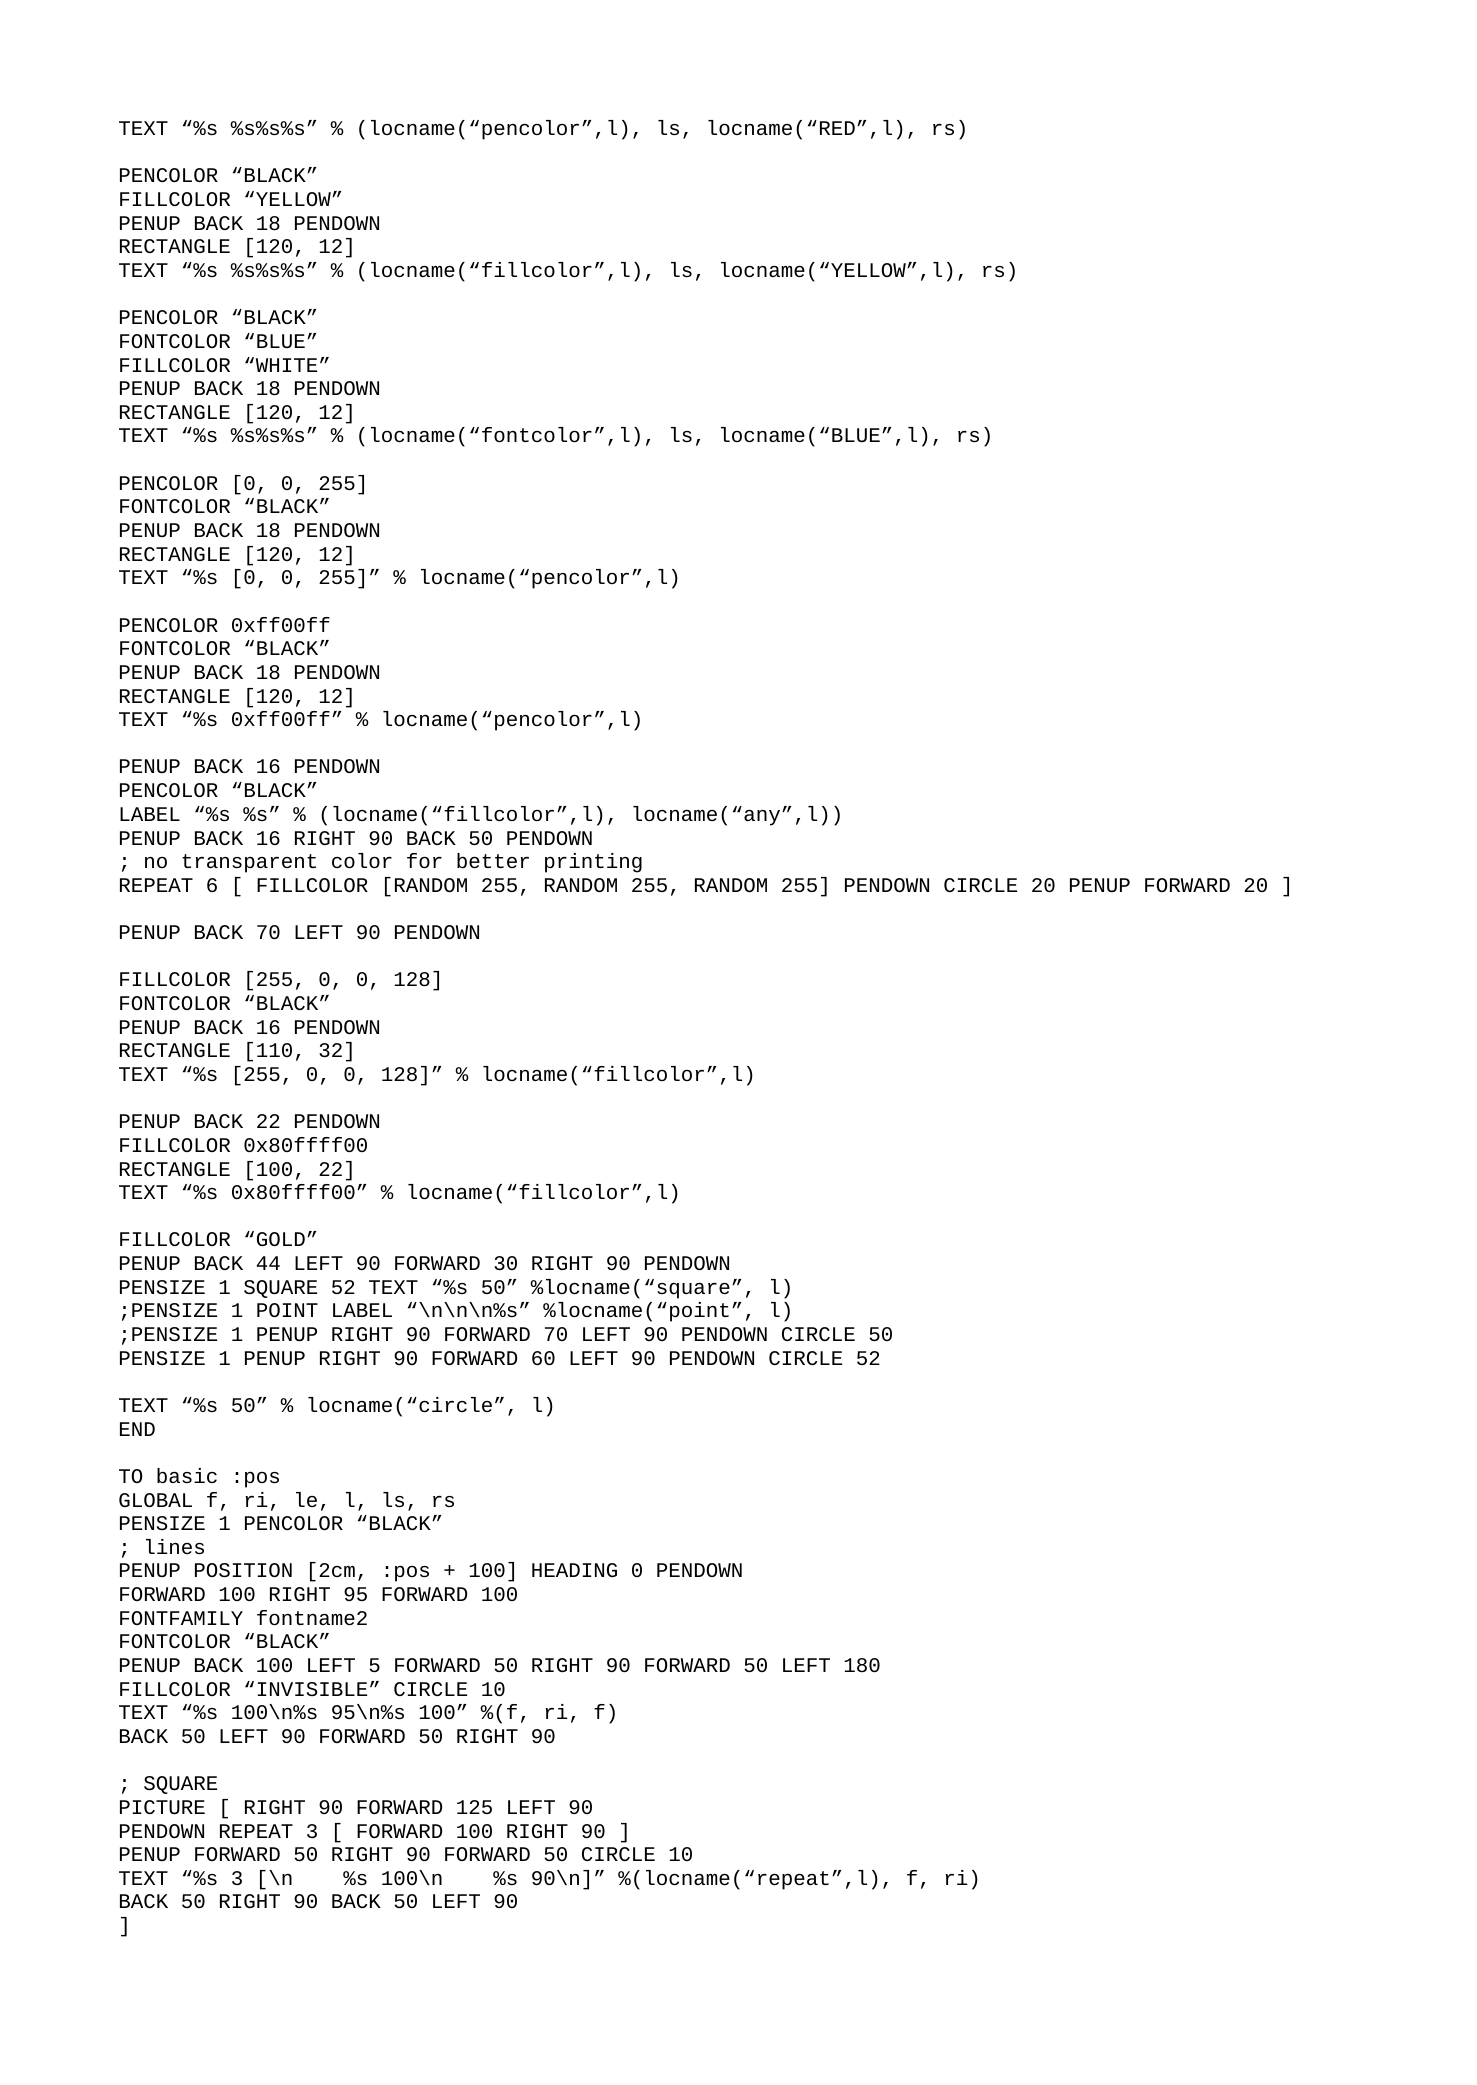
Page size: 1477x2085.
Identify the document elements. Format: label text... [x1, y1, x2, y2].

text REPEAT 6 [ FILLCOLOR [RANDOM 255, RANDOM 255, RANDOM 255] PENDOWN CIRCLE 20 PENUP FORWARD 20 ] PENUP BACK 70 LEFT 90 PENDOWN FILLCOLOR [255, 0, 0, 128] FONTCOLOR “BLACK” PENUP BACK 16 PENDOWN RECTANGLE [110, 32] TEXT “%s [255, 0, 0, 128]” % locname(“fillcolor”,l) PENUP BACK 22 PENDOWN FILLCOLOR 0x80ffff00 RECTANGLE [100, 22] TEXT “%s 0x80ffff00” % locname(“fillcolor”,l) [118, 875, 1358, 1229]
text FILLCOLOR “GOLD” PENUP BACK 44 LEFT 90 FORWARD 30 RIGHT 90 PENDOWN PENSIZE 1 SQUARE 52 TEXT “%s 50” %locname(“square”, l) ;PENSIZE 1 POINT LABEL “\n\n\n%s” %locname(“point”, l) ;PENSIZE 1 PENUP RIGHT 90 FORWARD 70 LEFT 90 PENDOWN CIRCLE 50 PENSIZE 1 PENUP RIGHT 90 FORWARD 60 LEFT 90 PENDOWN CIRCLE 52 TEXT “%s 50” % locname(“circle”, l) END TO basic :pos GLOBAL f, ri, le, l, ls, rs PENSIZE 1 PENCOLOR “BLACK” ; lines PENUP POSITION [2cm, :pos + 100] HEADING 0 PENDOWN FORWARD 100 RIGHT 95 FORWARD 100 FONTFAMILY fontname2 FONTCOLOR “BLACK” PENUP BACK 100 LEFT 5 FORWARD 50 RIGHT 90 FORWARD 50 LEFT 180 FILLCOLOR “INVISIBLE” CIRCLE 10 TEXT “%s 100\n%s 95\n%s 100” %(f, ri, f) BACK 50 LEFT 90 FORWARD 50 RIGHT 90 ; SQUARE PICTURE [ RIGHT 90 FORWARD 125 LEFT 90 PENDOWN REPEAT 3 [ FORWARD 100 RIGHT 90 ] PENUP FORWARD 50 RIGHT 90 FORWARD 50 CIRCLE 10 TEXT “%s 3 [\n %s 100\n %s 90\n]” %(locname(“repeat”,l), f, ri) BACK 50 RIGHT 90 BACK 50 LEFT 90 ] [118, 1229, 1358, 1962]
text TEXT “%s %s%s%s” % (locname(“pencolor”,l), ls, locname(“RED”,l), rs) PENCOLOR “BLACK” FILLCOLOR “YELLOW” PENUP BACK 18 PENDOWN RECTANGLE [120, 12] TEXT “%s %s%s%s” % (locname(“fillcolor”,l), ls, locname(“YELLOW”,l), rs) PENCOLOR “BLACK” FONTCOLOR “BLUE” FILLCOLOR “WHITE” PENUP BACK 18 PENDOWN RECTANGLE [120, 12] TEXT “%s %s%s%s” % (locname(“fontcolor”,l), ls, locname(“BLUE”,l), rs) PENCOLOR [0, 0, 255] FONTCOLOR “BLACK” PENUP BACK 18 PENDOWN RECTANGLE [120, 12] TEXT “%s [0, 0, 255]” % locname(“pencolor”,l) PENCOLOR 0xff00ff FONTCOLOR “BLACK” PENUP BACK 18 PENDOWN RECTANGLE [120, 12] TEXT “%s 0xff00ff” % locname(“pencolor”,l) PENUP BACK 16 PENDOWN PENCOLOR “BLACK” LABEL “%s %s” % (locname(“fillcolor”,l), locname(“any”,l)) PENUP BACK 16 RIGHT 90 BACK 50 PENDOWN ; no transparent color for better printing [118, 118, 1358, 875]
